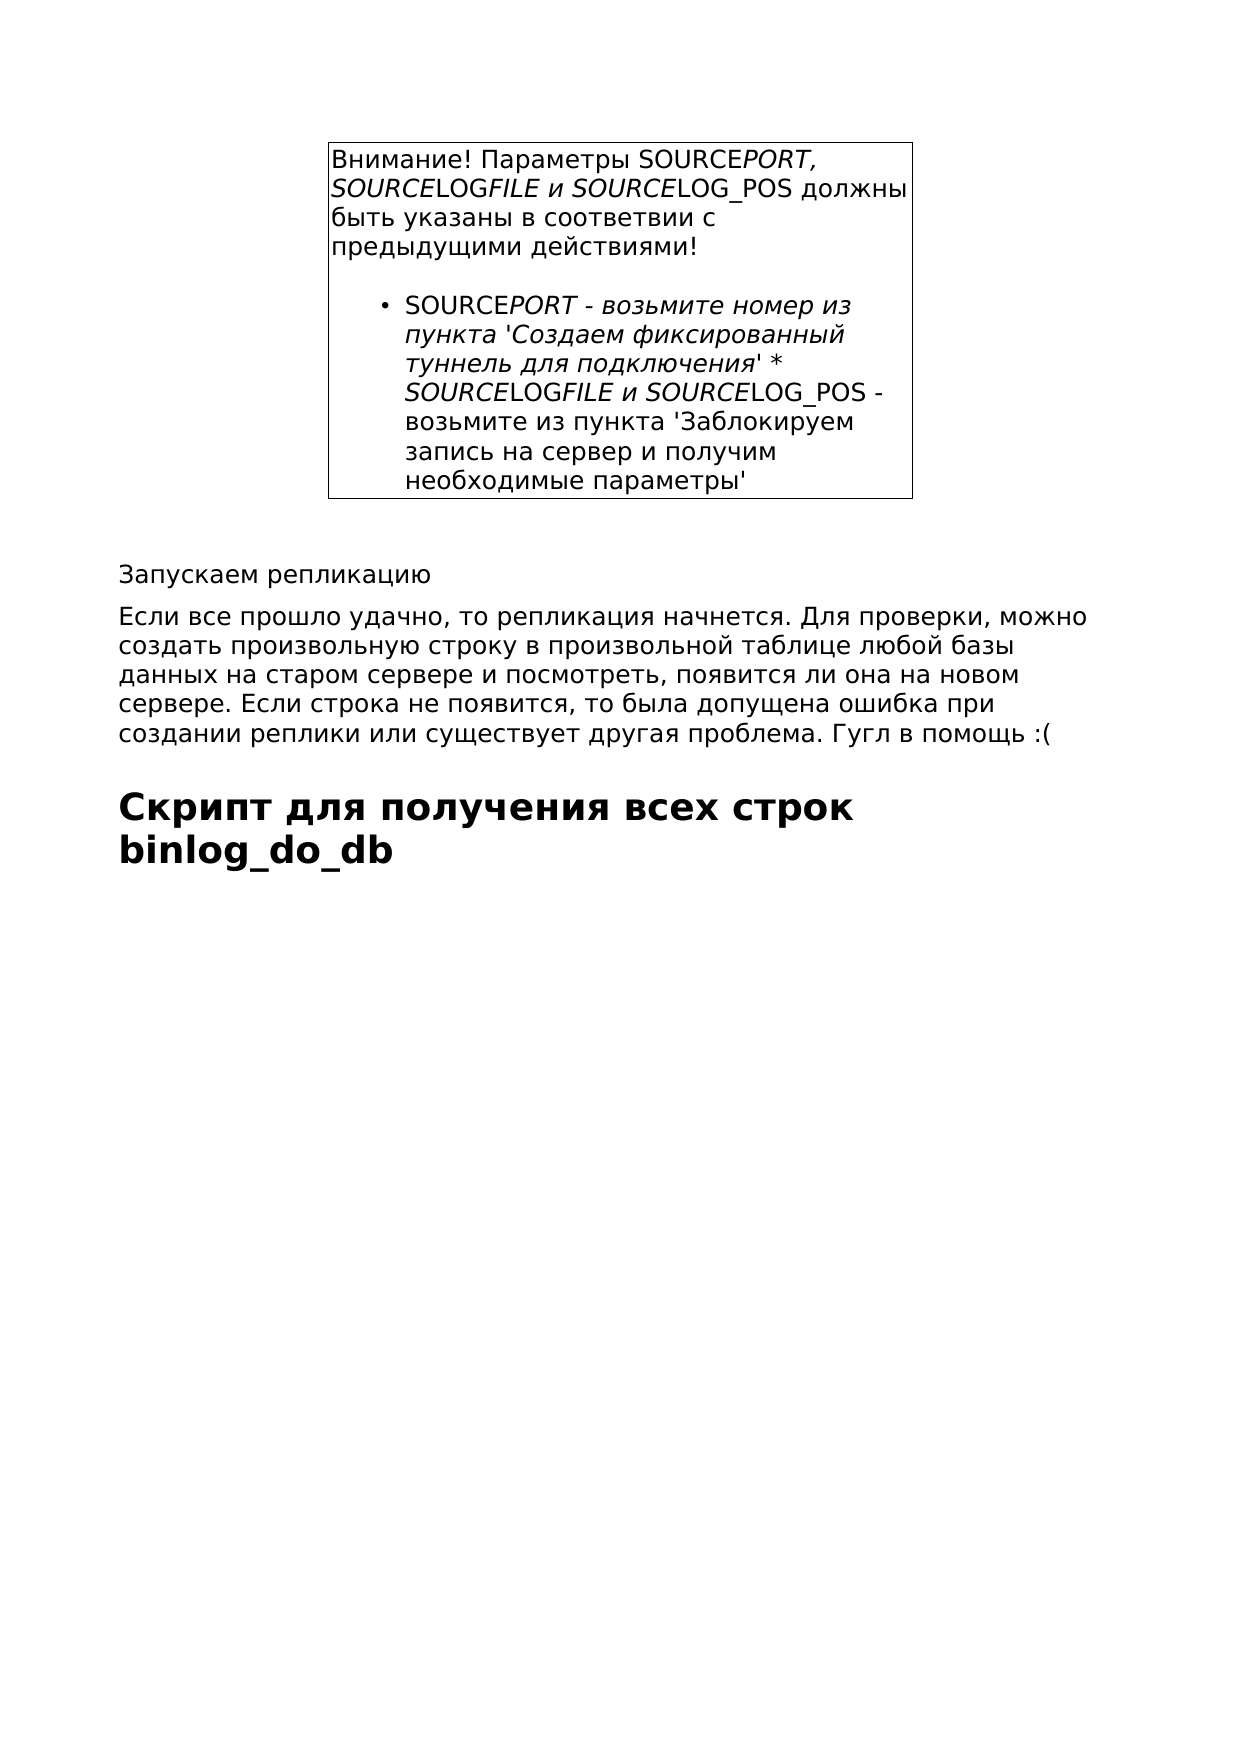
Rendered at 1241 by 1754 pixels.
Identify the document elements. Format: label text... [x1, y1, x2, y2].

text Если все прошло удачно, то репликация начнется. Для проверки, можно создать произвольную строку в произвольной таблице любой базы данных на старом сервере и посмотреть, появится ли она на новом сервере. Если строка не появится, то была допущена ошибка при создании реплики или существует другая проблема. Гугл в помощь :( [118, 602, 1122, 748]
text Запускаем репликацию [118, 561, 1122, 590]
table_header Внимание! Параметры SOURCEPORT, SOURCELOGFILE и SOURCELOG_POS должны быть указаны в соответвии с предыдущими действиями! SOURCEPORT - возьмите номер из пункта 'Создаем фиксированный туннель для подключения' * SOURCELOGFILE и SOURCELOG_POS - возьмите из пункта 'Заблокируем запись на сервер и получим необходимые параметры' [329, 143, 912, 498]
subtitle Скрипт для получения всех строк binlog_do_db [118, 786, 1122, 873]
